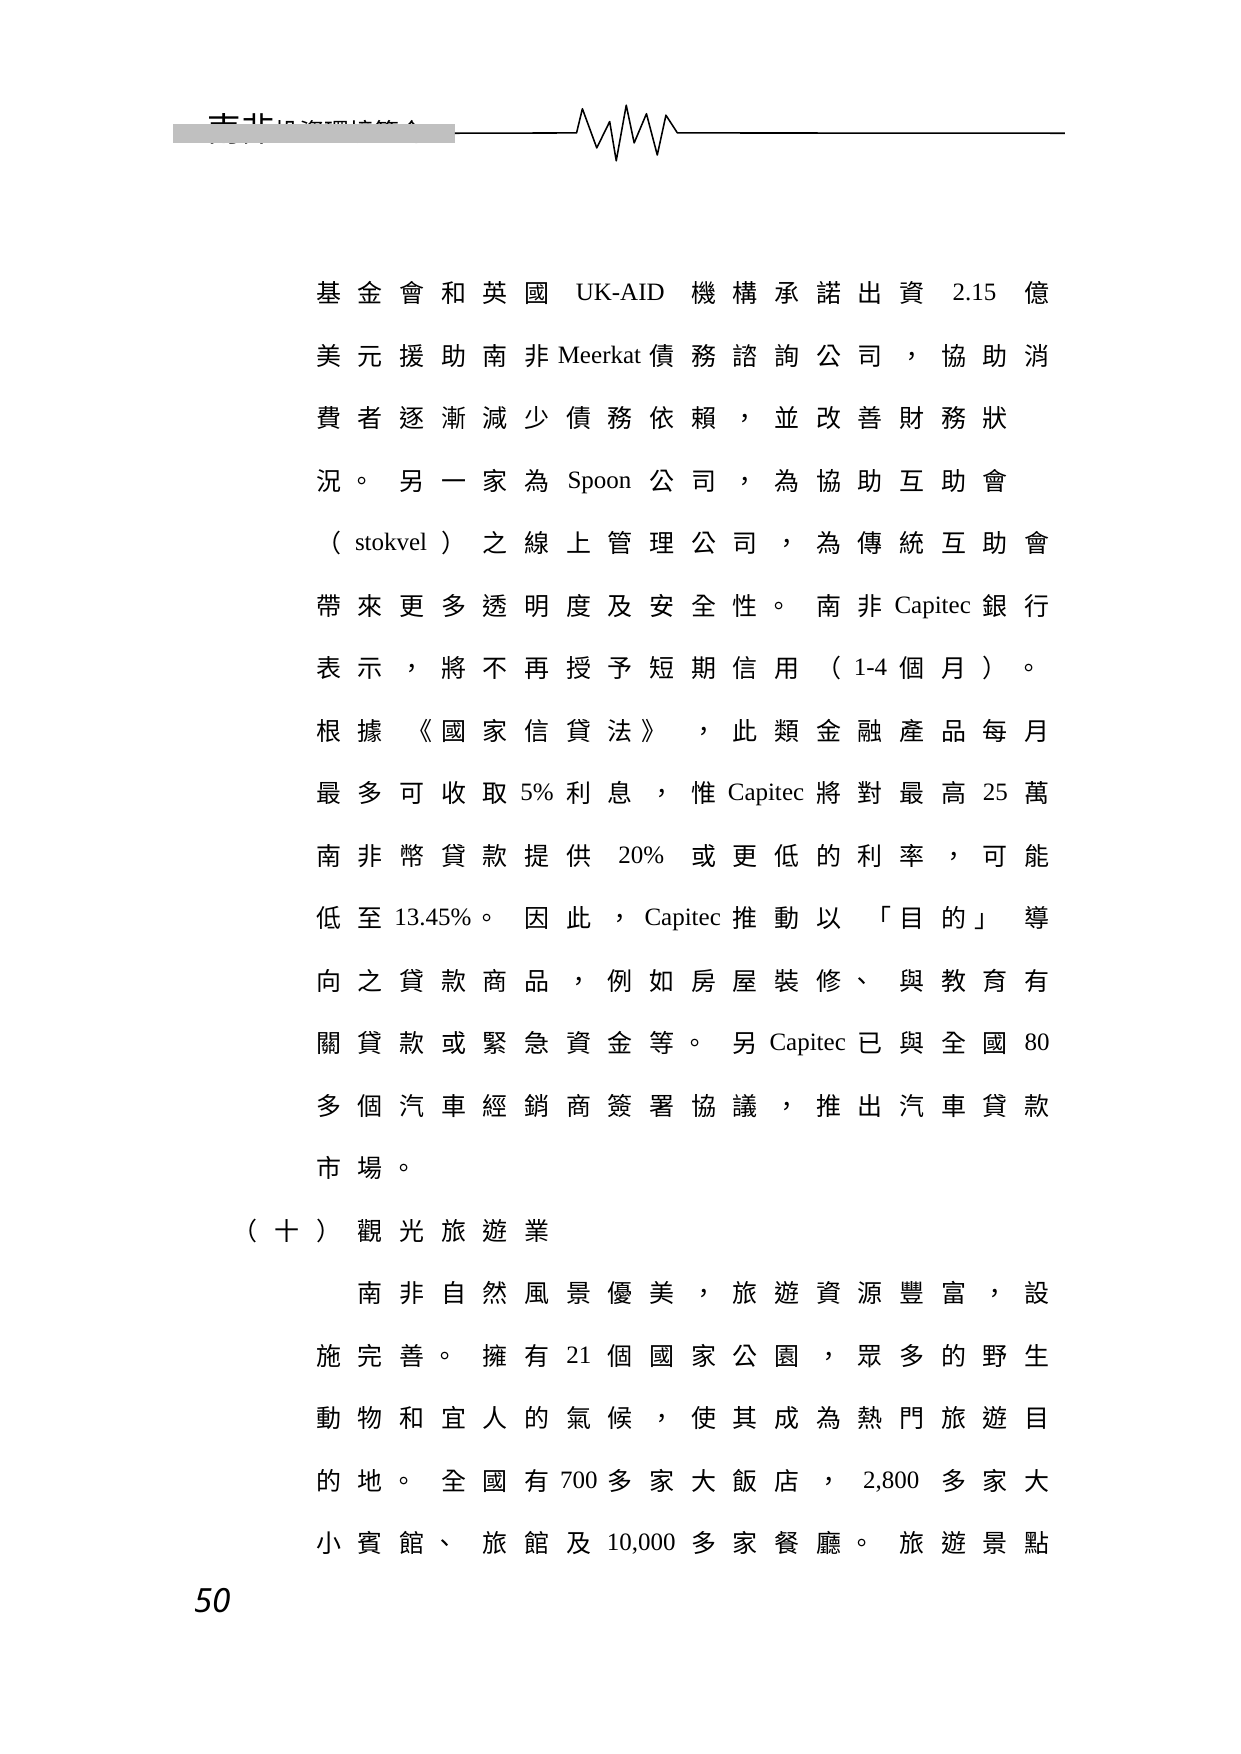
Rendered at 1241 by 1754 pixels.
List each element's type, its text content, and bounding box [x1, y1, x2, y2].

text （十）觀光旅遊業 [207, 1188, 1058, 1250]
text 南非自然風景優美，旅遊資源豐富，設施完善。擁有21個國家公園，眾多的野生動物和宜人的氣候，使其成為熱門旅遊目的地。全國有700多家大飯店，2,800多家大小賓館、旅館及10,000多家餐廳。旅遊景點 [281, 1250, 1058, 1563]
text 基金會和英國UK-AID機構承諾出資2.15億美元援助南非Meerkat債務諮詢公司，協助消費者逐漸減少債務依賴，並改善財務狀況。另一家為Spoon公司，為協助互助會（stokvel）之線上管理公司，為傳統互助會帶來更多透明度及安全性。南非Capitec銀行表示，將不再授予短期信用（1-4個月）。根據《國家信貸法》，此類金融產品每月最多可收取5%利息，惟Capitec將對最高25萬南非幣貸款提供20%或更低的利率，可能低至13.45%。因此，Capitec推動以「目的」導向之貸款商品，例如房屋裝修、與教育有關貸款或緊急資金等。另Capitec已與全國80多個汽車經銷商簽署協議，推出汽車貸款市場。 [281, 250, 1058, 1188]
